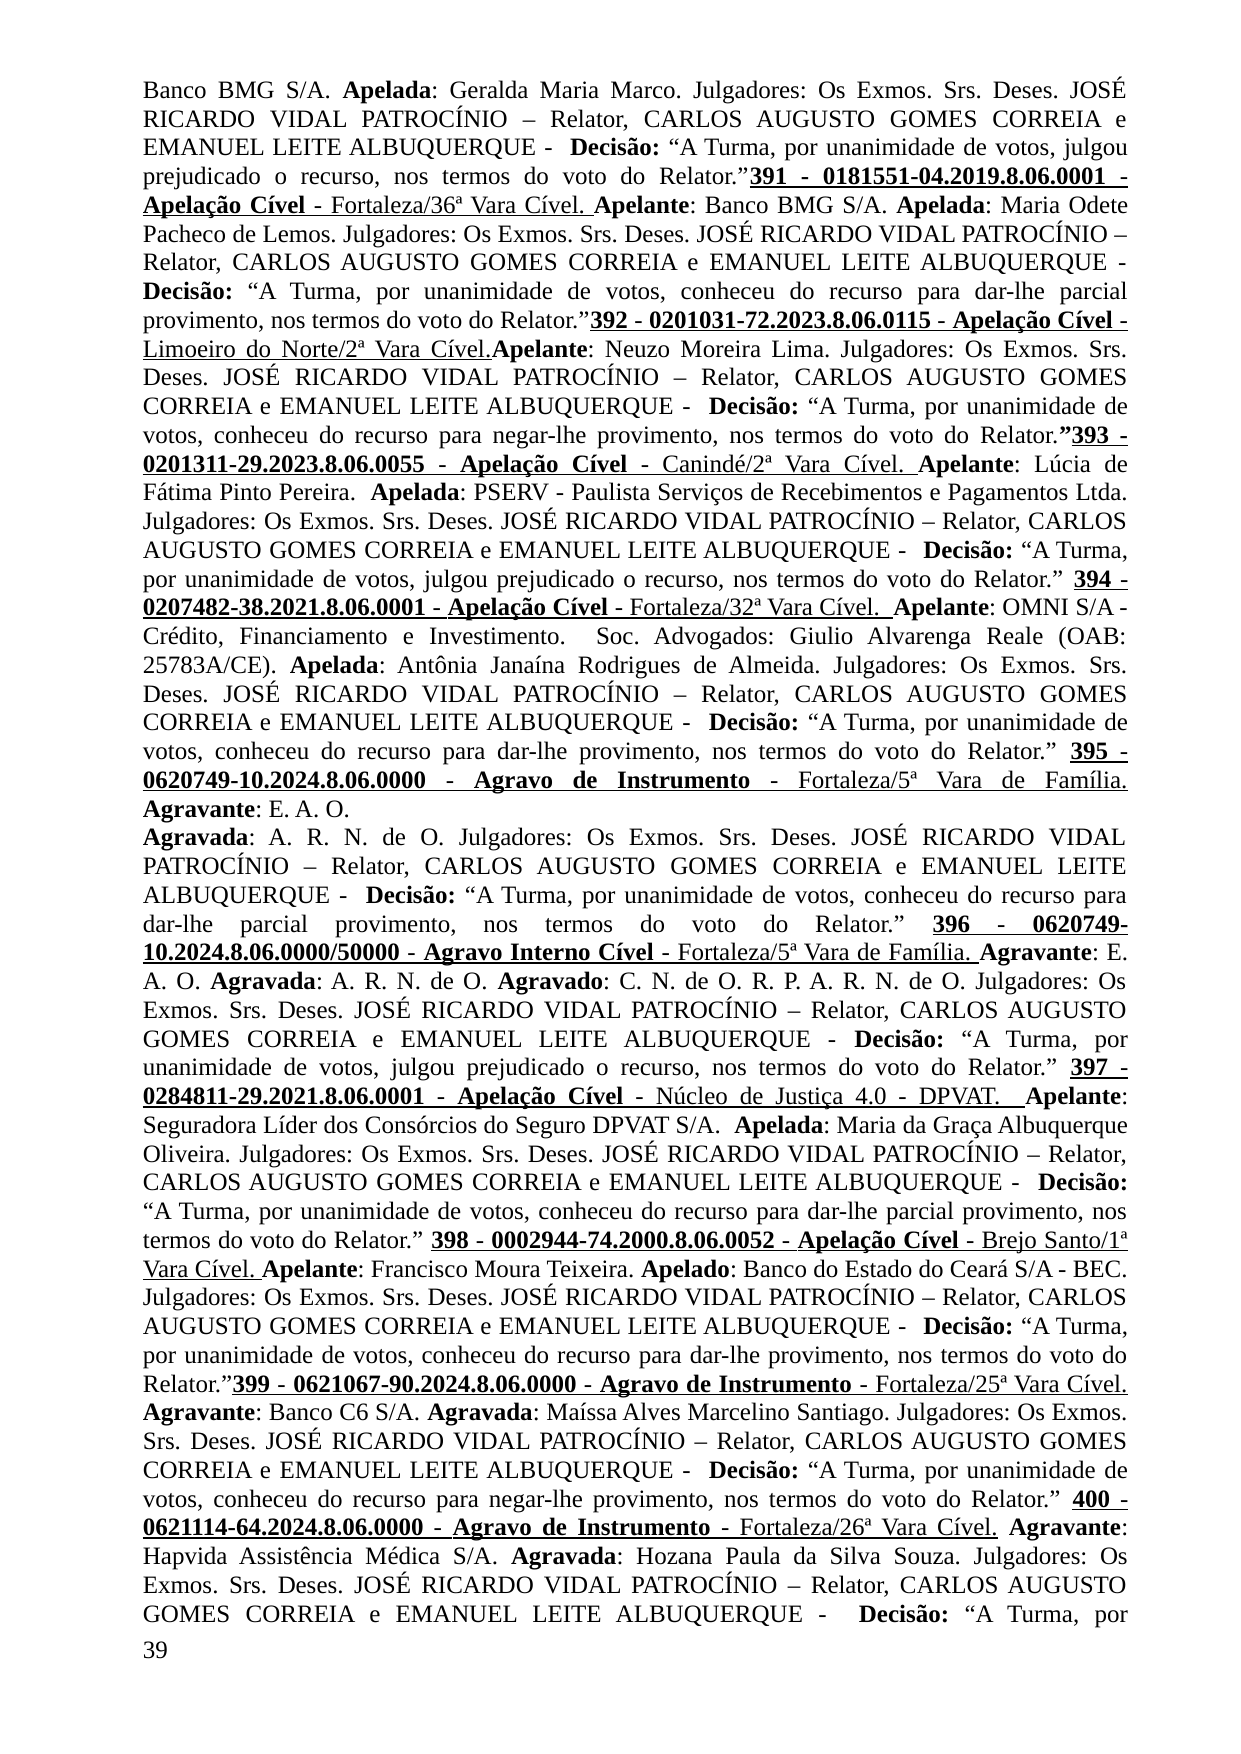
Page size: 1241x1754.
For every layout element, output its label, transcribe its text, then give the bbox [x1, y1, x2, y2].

text Agravada: A. R. N. de O. Julgadores: Os Exmos. Srs. Deses. JOSÉ RICARDO VIDAL PATROCÍNIO – Relator, CARLOS AUGUSTO GOMES CORREIA e EMANUEL LEITE ALBUQUERQUE - Decisão: “A Turma, por unanimidade de votos, conheceu do recurso para dar-lhe parcial provimento, nos termos do voto do Relator.” 396 - 0620749-10.2024.8.06.0000/50000 - Agravo Interno Cível - Fortaleza/5ª Vara de Família. Agravante: E. A. O. Agravada: A. R. N. de O. Agravado: C. N. de O. R. P. A. R. N. de O. Julgadores: Os Exmos. Srs. Deses. JOSÉ RICARDO VIDAL PATROCÍNIO – Relator, CARLOS AUGUSTO GOMES CORREIA e EMANUEL LEITE ALBUQUERQUE - Decisão: “A Turma, por unanimidade de votos, julgou prejudicado o recurso, nos termos do voto do Relator.” 397 - 0284811-29.2021.8.06.0001 - Apelação Cível - Núcleo de Justiça 4.0 - DPVAT. Apelante: Seguradora Líder dos Consórcios do Seguro DPVAT S/A. Apelada: Maria da Graça Albuquerque Oliveira. Julgadores: Os Exmos. Srs. Deses. JOSÉ RICARDO VIDAL PATROCÍNIO – Relator, CARLOS AUGUSTO GOMES CORREIA e EMANUEL LEITE ALBUQUERQUE - Decisão: “A Turma, por unanimidade de votos, conheceu do recurso para dar-lhe parcial provimento, nos termos do voto do Relator.” 398 - 0002944-74.2000.8.06.0052 - Apelação Cível - Brejo Santo/1ª Vara Cível. Apelante: Francisco Moura Teixeira. Apelado: Banco do Estado do Ceará S/A - BEC. Julgadores: Os Exmos. Srs. Deses. JOSÉ RICARDO VIDAL PATROCÍNIO – Relator, CARLOS AUGUSTO GOMES CORREIA e EMANUEL LEITE ALBUQUERQUE - Decisão: “A Turma, por unanimidade de votos, conheceu do recurso para dar-lhe provimento, nos termos do voto do Relator.”399 - 0621067-90.2024.8.06.0000 - Agravo de Instrumento - Fortaleza/25ª Vara Cível. Agravante: Banco C6 S/A. Agravada: Maíssa Alves Marcelino Santiago. Julgadores: Os Exmos. Srs. Deses. JOSÉ RICARDO VIDAL PATROCÍNIO – Relator, CARLOS AUGUSTO GOMES CORREIA e EMANUEL LEITE ALBUQUERQUE - Decisão: “A Turma, por unanimidade de votos, conheceu do recurso para negar-lhe provimento, nos termos do voto do Relator.” 400 - 0621114-64.2024.8.06.0000 - Agravo de Instrumento - Fortaleza/26ª Vara Cível. Agravante: Hapvida Assistência Médica S/A. Agravada: Hozana Paula da Silva Souza. Julgadores: Os Exmos. Srs. Deses. JOSÉ RICARDO VIDAL PATROCÍNIO – Relator, CARLOS AUGUSTO GOMES CORREIA e EMANUEL LEITE ALBUQUERQUE - Decisão: “A Turma, por [143, 822, 1128, 1627]
text Banco BMG S/A. Apelada: Geralda Maria Marco. Julgadores: Os Exmos. Srs. Deses. JOSÉ RICARDO VIDAL PATROCÍNIO – Relator, CARLOS AUGUSTO GOMES CORREIA e EMANUEL LEITE ALBUQUERQUE - Decisão: “A Turma, por unanimidade de votos, julgou prejudicado o recurso, nos termos do voto do Relator.”391 - 0181551-04.2019.8.06.0001 - Apelação Cível - Fortaleza/36ª Vara Cível. Apelante: Banco BMG S/A. Apelada: Maria Odete Pacheco de Lemos. Julgadores: Os Exmos. Srs. Deses. JOSÉ RICARDO VIDAL PATROCÍNIO – Relator, CARLOS AUGUSTO GOMES CORREIA e EMANUEL LEITE ALBUQUERQUE - Decisão: “A Turma, por unanimidade de votos, conheceu do recurso para dar-lhe parcial provimento, nos termos do voto do Relator.”392 - 0201031-72.2023.8.06.0115 - Apelação Cível - Limoeiro do Norte/2ª Vara Cível.Apelante: Neuzo Moreira Lima. Julgadores: Os Exmos. Srs. Deses. JOSÉ RICARDO VIDAL PATROCÍNIO – Relator, CARLOS AUGUSTO GOMES CORREIA e EMANUEL LEITE ALBUQUERQUE - Decisão: “A Turma, por unanimidade de votos, conheceu do recurso para negar-lhe provimento, nos termos do voto do Relator.”393 - 0201311-29.2023.8.06.0055 - Apelação Cível - Canindé/2ª Vara Cível. Apelante: Lúcia de Fátima Pinto Pereira. Apelada: PSERV - Paulista Serviços de Recebimentos e Pagamentos Ltda. Julgadores: Os Exmos. Srs. Deses. JOSÉ RICARDO VIDAL PATROCÍNIO – Relator, CARLOS AUGUSTO GOMES CORREIA e EMANUEL LEITE ALBUQUERQUE - Decisão: “A Turma, por unanimidade de votos, julgou prejudicado o recurso, nos termos do voto do Relator.” 394 - 0207482-38.2021.8.06.0001 - Apelação Cível - Fortaleza/32ª Vara Cível. Apelante: OMNI S/A - Crédito, Financiamento e Investimento. Soc. Advogados: Giulio Alvarenga Reale (OAB: 25783A/CE). Apelada: Antônia Janaína Rodrigues de Almeida. Julgadores: Os Exmos. Srs. Deses. JOSÉ RICARDO VIDAL PATROCÍNIO – Relator, CARLOS AUGUSTO GOMES CORREIA e EMANUEL LEITE ALBUQUERQUE - Decisão: “A Turma, por unanimidade de votos, conheceu do recurso para dar-lhe provimento, nos termos do voto do Relator.” 395 - 0620749-10.2024.8.06.0000 - Agravo de Instrumento - Fortaleza/5ª Vara de Família. [143, 75, 1128, 790]
text Agravante: E. A. O. [143, 791, 1128, 822]
